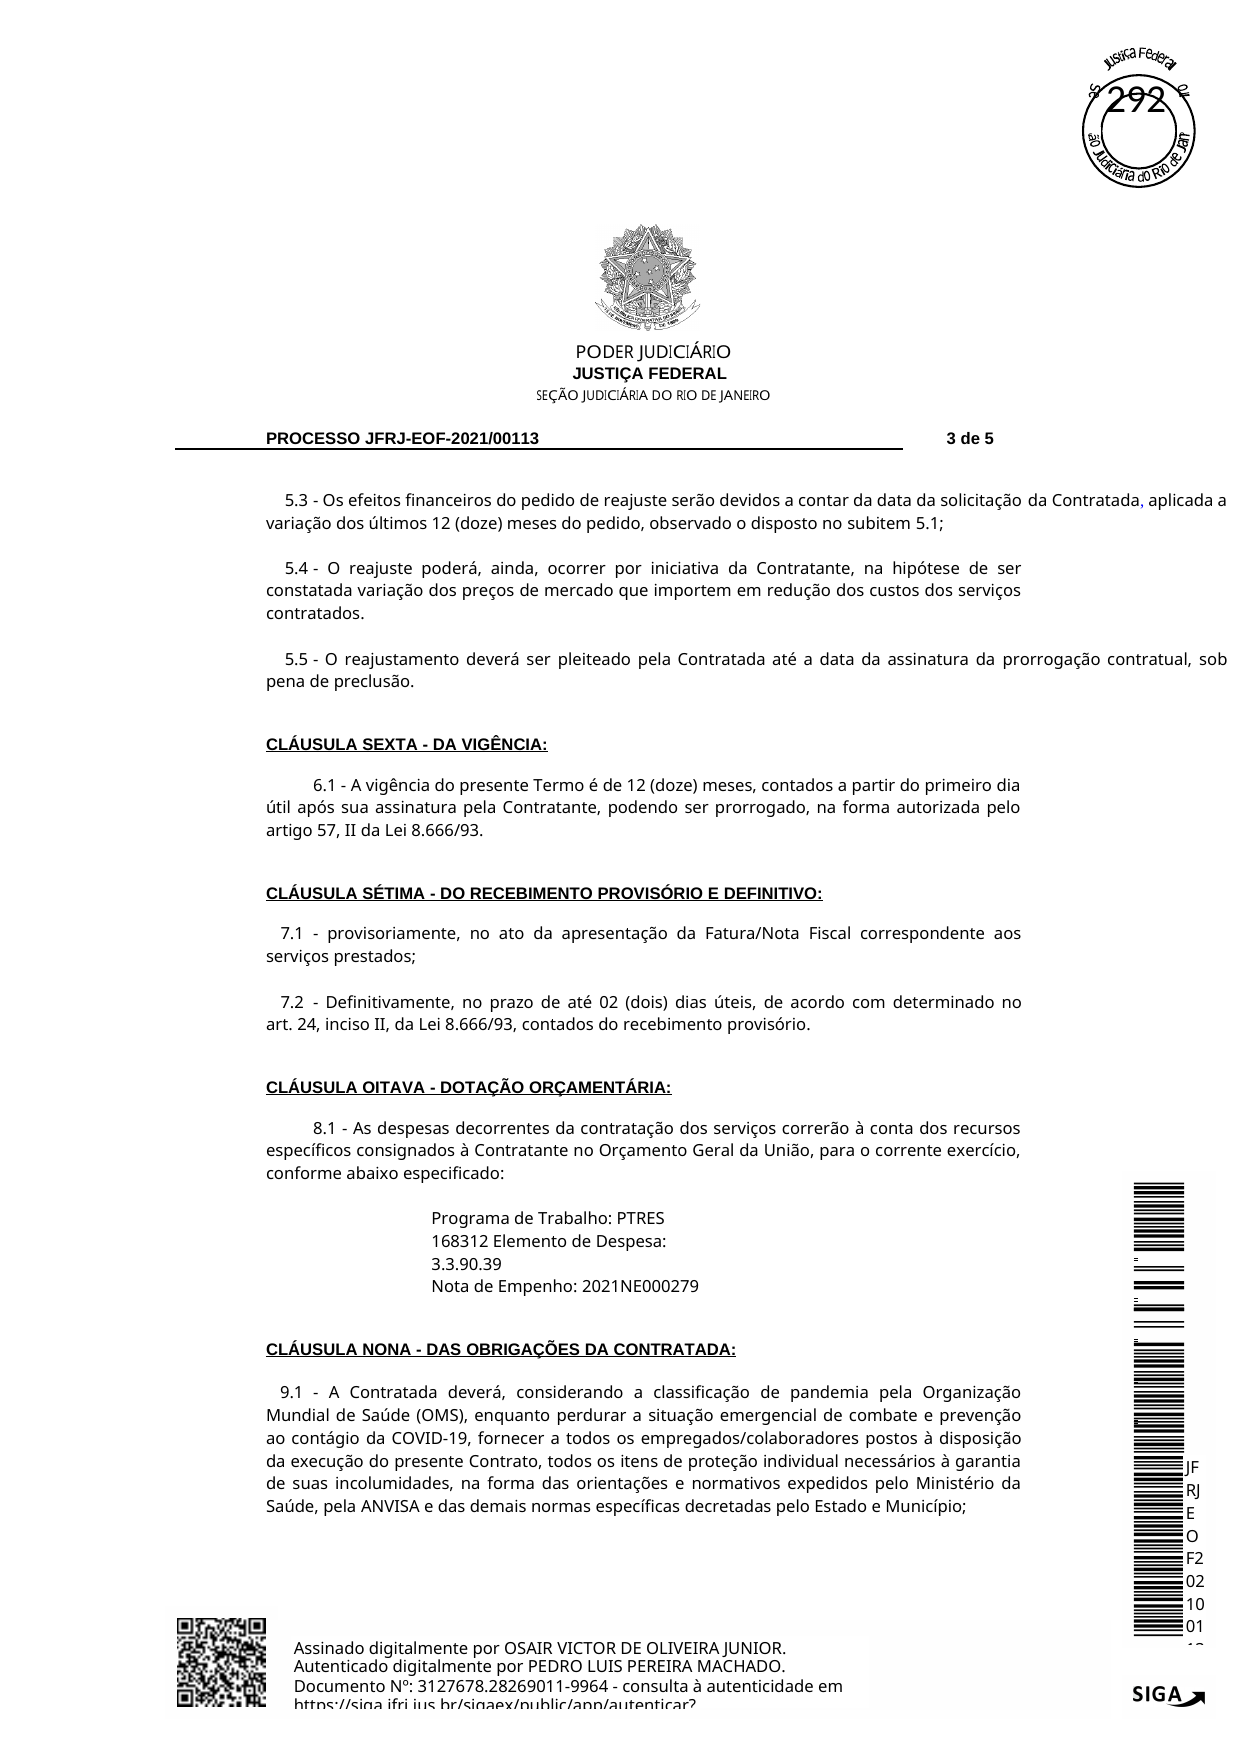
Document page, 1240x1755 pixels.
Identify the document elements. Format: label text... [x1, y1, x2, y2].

text 6.1 - A vigência do presente Termo é de 12 (doze) meses, contados a partir do primeiro dia útil após sua assinatura pela Contratante, podendo ser prorrogado, na forma autorizada pelo artigo 57, II da Lei 8.666/93. [266, 773, 1022, 841]
text SEÇÃO JUDICIÁRIA DO RIO DE JANEIRO [524, 386, 782, 404]
list - provisoriamente, no ato da apresentação da Fatura/Nota Fiscal correspondente aos serviços prestados; [233, 922, 1022, 967]
subtitle CLÁUSULA SÉTIMA - DO RECEBIMENTO PROVISÓRIO E DEFINITIVO: [266, 883, 1227, 903]
subtitle PROCESSO JFRJ-EOF-2021/00113 3 de 5 [266, 429, 1227, 448]
text e [1179, 127, 1193, 136]
text Programa de Trabalho: PTRES 168312 Elemento de Despesa: 3.3.90.39 [431, 1207, 725, 1275]
subtitle CLÁUSULA SEXTA - DA VIGÊNCIA: [266, 735, 1227, 754]
text 8.1 - As despesas decorrentes da contratação dos serviços correrão à conta dos recursos específicos consignados à Contratante no Orçamento Geral da União, para o corrente exercício, conforme abaixo especificado: [266, 1116, 1022, 1184]
text Nota de Empenho: 2021NE000279 [431, 1275, 1122, 1298]
list - Os efeitos financeiros do pedido de reajuste serão devidos a contar da data da solicitação da Contratada, aplicada a variação dos últimos 12 (doze) meses do pedido, observado o disposto no subitem 5.1; [237, 489, 1227, 534]
list - O reajustamento deverá ser pleiteado pela Contratada até a data da assinatura da prorrogação contratual, sob pena de preclusão. [237, 647, 1227, 693]
text ç [1087, 128, 1101, 136]
list - O reajuste poderá, ainda, ocorrer por iniciativa da Contratante, na hipótese de ser constatada variação dos preços de mercado que importem em redução dos custos dos serviços contratados. [237, 556, 1022, 624]
list JFRJEOF202100113V02 [1186, 1456, 1206, 1645]
subtitle JUSTIÇA FEDERAL [517, 364, 782, 383]
subtitle PODER JUDICIÁRIO [524, 339, 782, 363]
list - Definitivamente, no prazo de até 02 (dois) dias úteis, de acordo com determinado no art. 24, inciso II, da Lei 8.666/93, contados do recebimento provisório. [233, 990, 1022, 1036]
list - A Contratada deverá, considerando a classificação de pandemia pela Organização Mundial de Saúde (OMS), enquanto perdurar a situação emergencial de combate e prevenção ao contágio da COVID-19, fornecer a todos os empregados/colaboradores postos à disposição da execução do presente Contrato, todos os itens de proteção individual necessários à garantia de suas incolumidades, na forma das orientações e normativos expedidos pelo Ministério da Saúde, pela ANVISA e das demais normas específicas decretadas pelo Estado e Município; [233, 1381, 1022, 1517]
subtitle CLÁUSULA OITAVA - DOTAÇÃO ORÇAMENTÁRIA: [266, 1078, 1227, 1097]
subtitle CLÁUSULA NONA - DAS OBRIGAÇÕES DA CONTRATADA: [266, 1340, 1122, 1359]
